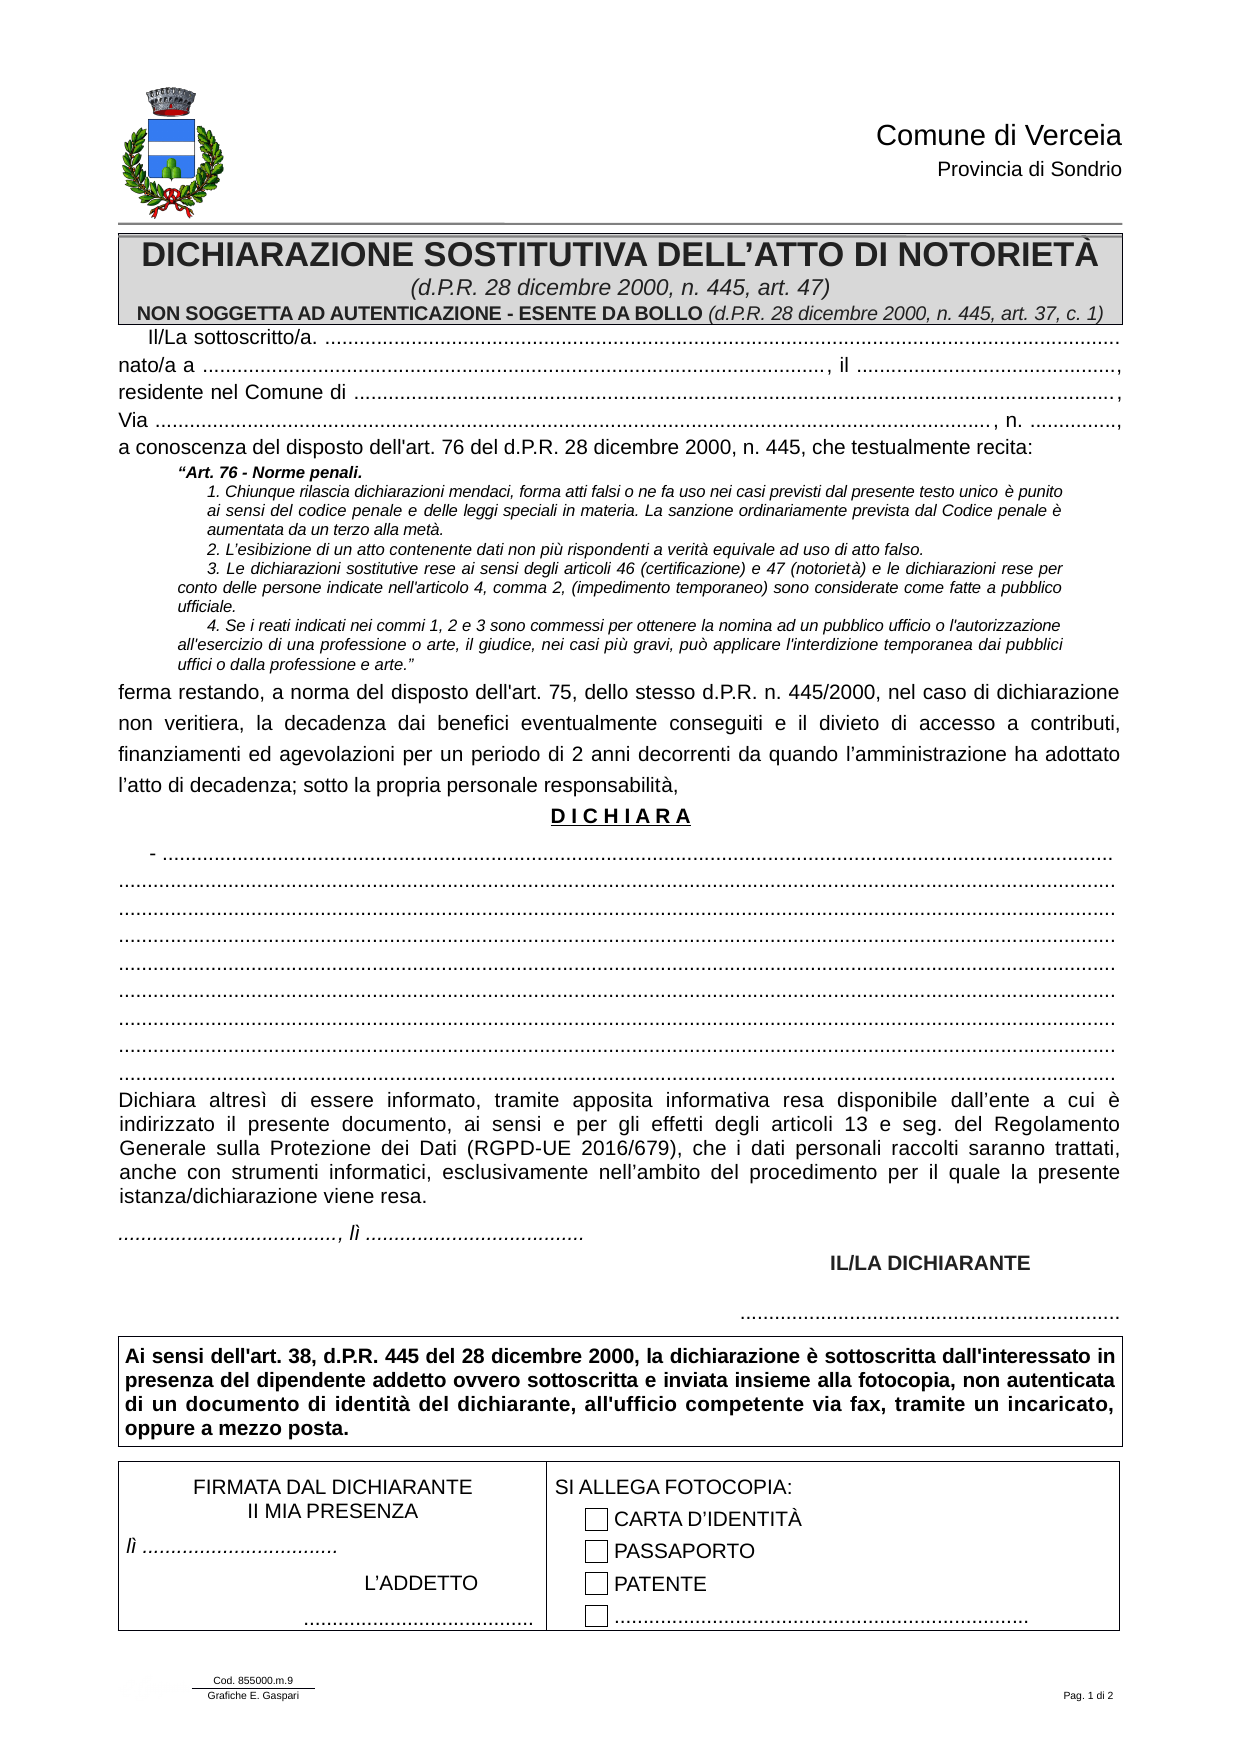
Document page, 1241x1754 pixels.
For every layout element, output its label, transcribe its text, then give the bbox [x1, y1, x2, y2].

picture [122, 87, 224, 219]
text 1. Chiunque rilascia dichiarazioni mendaci, forma atti falsi o ne fa uso nei casi previsti dal presente testo unico è punito ai sensi del codice penale e delle leggi speciali in materia. La sanzione ordinariamente prevista dal Codice penale è aumentata da un terzo alla metà. [207, 482, 1063, 539]
text Comune di Verceia [224, 118, 1122, 152]
text 3. Le dichiarazioni sostitutive rese ai sensi degli articoli 46 (certificazione) e 47 (notorietà) e le dichiarazioni rese per conto delle persone indicate nell'articolo 4, comma 2, (impedimento temporaneo) sono considerate come fatte a pubblico ufficiale. [177, 558, 1063, 616]
text ............................................................................................................................................................................. [118, 951, 1122, 975]
text ............................................................................................................................................................................. [118, 1006, 1122, 1030]
text 2. L’esibizione di un atto contenente dati non più rispondenti a verità equivale ad uso di atto falso. [177, 539, 1063, 558]
text Provincia di Sondrio [224, 157, 1122, 181]
table_header Ai sensi dell'art. 38, d.P.R. 445 del 28 dicembre 2000, la dichiarazione è sottoscritta dall'interessato in presenza del dipendente addetto ovvero sottoscritta e inviata insieme alla fotocopia, non autenticata di un documento di identità del dichiarante, all'ufficio competente via fax, tramite un incaricato, oppure a mezzo posta. [119, 1337, 1122, 1446]
table_header DICHIARAZIONE SOSTITUTIVA DELL’ATTO DI NOTORIETÀ (d.P.R. 28 dicembre 2000, n. 445, art. 47) NON SOGGETTA AD AUTENTICAZIONE - ESENTE DA BOLLO (d.P.R. 28 dicembre 2000, n. 445, art. 37, c. 1) [119, 238, 1122, 324]
text ............................................................................................................................................................................. [118, 1061, 1122, 1085]
text ............................................................................................................................................................................. [118, 978, 1122, 1002]
text 4. Se i reati indicati nei commi 1, 2 e 3 sono commessi per ottenere la nomina ad un pubblico ufficio o l'autorizzazione all'esercizio di una professione o arte, il giudice, nei casi più gravi, può applicare l'interdizione temporanea dai pubblici uffici o dalla professione e arte.” [177, 616, 1063, 673]
text “Art. 76 - Norme penali. [177, 463, 1063, 482]
text Il/La sottoscritto/a. .......................................................................................................................................... nato/a a ............................................................................................................, il ............................................., residente nel Comune di ...................................................................................................................................., Via ................................................................................................................................................., n. ..............., a conoscenza del disposto dell'art. 76 del d.P.R. 28 dicembre 2000, n. 445, che testualmente recita: [118, 325, 1122, 459]
text ............................................................................................................................................................................. [118, 923, 1122, 947]
text Dichiara altresì di essere informato, tramite apposita informativa resa disponibile dall’ente a cui è indirizzato il presente documento, ai sensi e per gli effetti degli articoli 13 e seg. del Regolamento Generale sulla Protezione dei Dati (RGPD-UE 2016/679), che i dati personali raccolti saranno trattati, anche con strumenti informatici, esclusivamente nell’ambito del procedimento per il quale la presente istanza/dichiarazione viene resa. [118, 1088, 1122, 1208]
text ............................................................................................................................................................................. [118, 868, 1122, 892]
text ......................................, lì ...................................... [118, 1221, 1122, 1244]
table_header FIRMATA DAL DICHIARANTE II MIA PRESENZA lì .................................. L’ADDETTO ........................................ [119, 1462, 546, 1630]
text - ..................................................................................................................................................................... [149, 841, 1122, 865]
text IL/LA DICHIARANTE [738, 1251, 1122, 1275]
text ............................................................................................................................................................................. [118, 896, 1122, 920]
text ............................................................................................................................................................................. [118, 1033, 1122, 1057]
text D I C H I A R A [119, 804, 1122, 828]
table_header SI ALLEGA FOTOCOPIA: CARTA D’IDENTITÀ PASSAPORTO PATENTE ........................................................................ [547, 1462, 1119, 1630]
text .................................................................. [738, 1300, 1122, 1324]
text ferma restando, a norma del disposto dell'art. 75, dello stesso d.P.R. n. 445/2000, nel caso di dichiarazione non veritiera, la decadenza dai benefici eventualmente conseguiti e il divieto di accesso a contributi, finanziamenti ed agevolazioni per un periodo di 2 anni decorrenti da quando l’amministrazione ha adottato l’atto di decadenza; sotto la propria personale responsabilità, [118, 680, 1122, 797]
